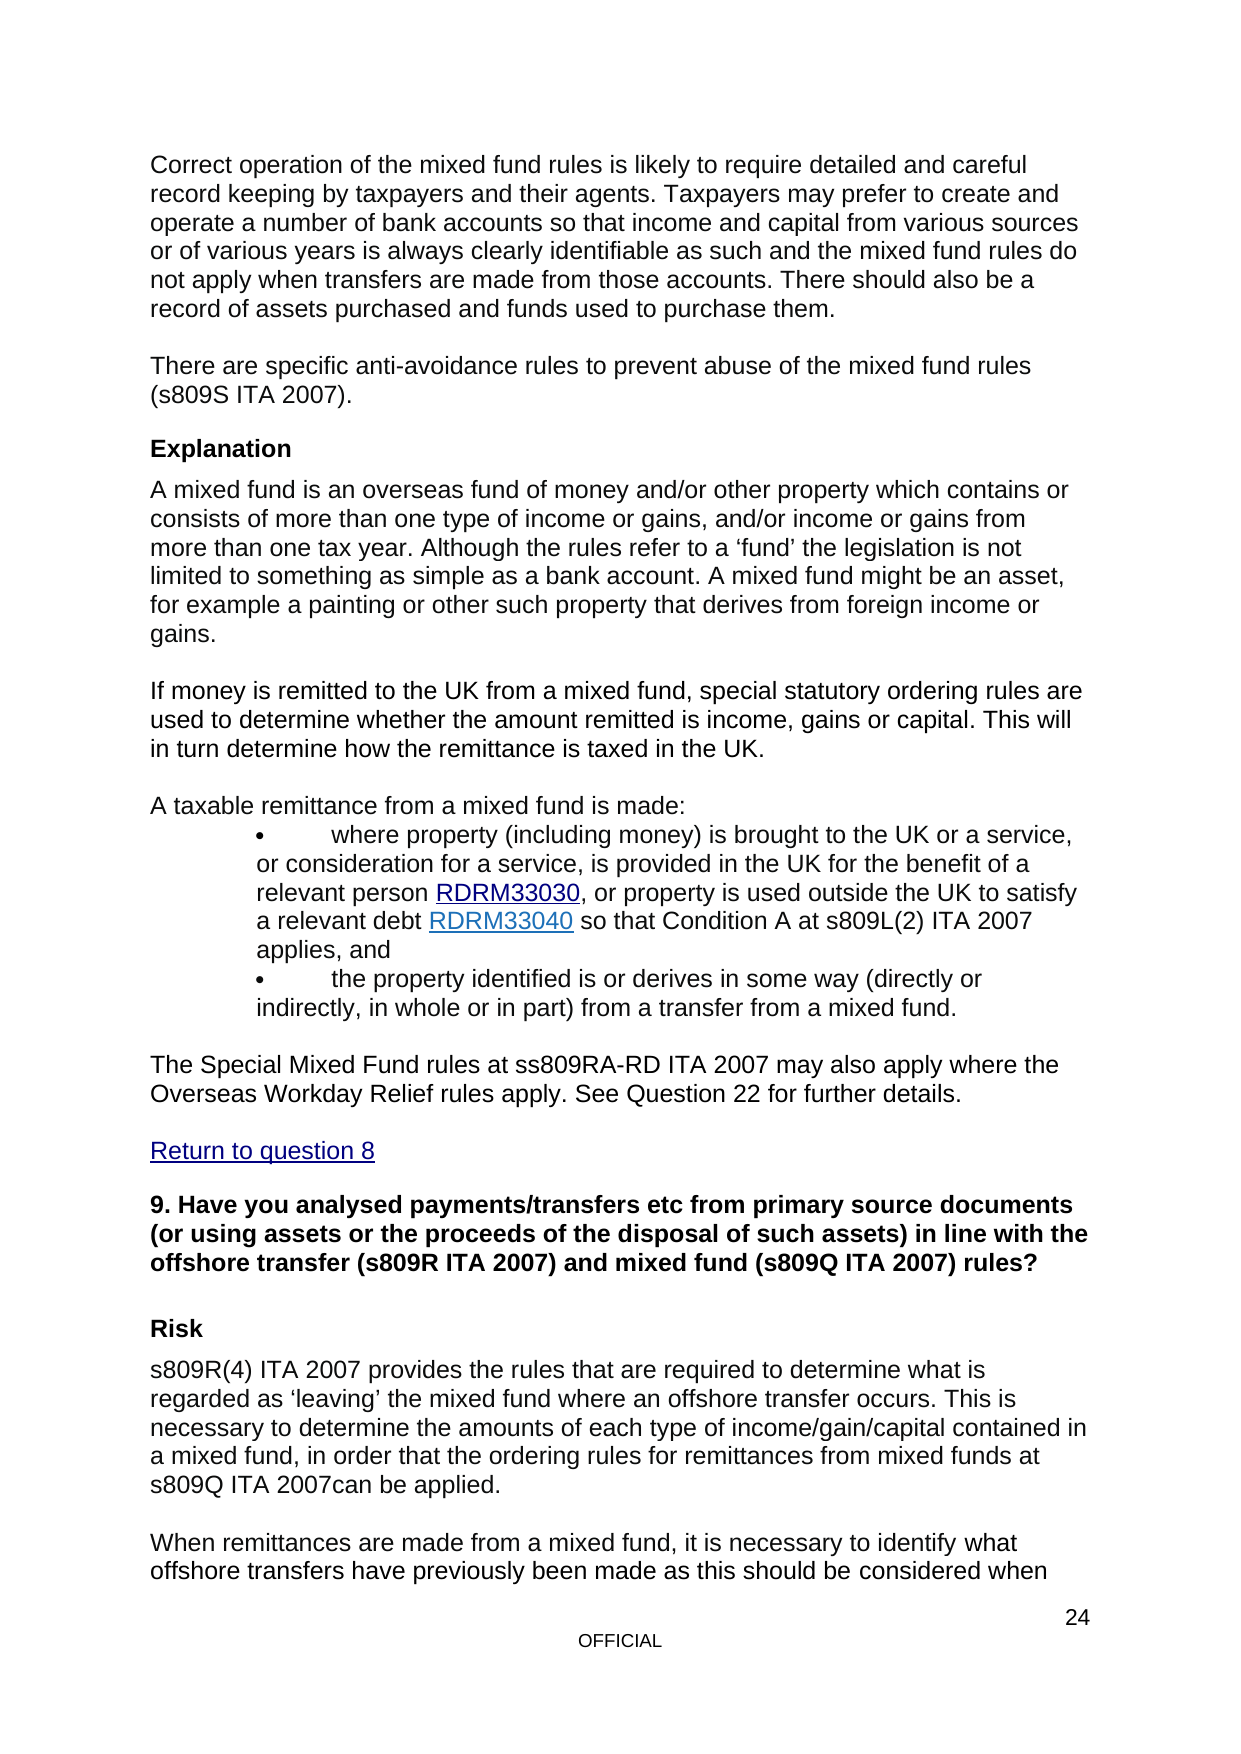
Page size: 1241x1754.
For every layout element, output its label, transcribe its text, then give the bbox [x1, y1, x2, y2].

text Risk [150, 1314, 1090, 1342]
text Return to question 8 [150, 1136, 1090, 1165]
text Explanation [150, 434, 1090, 462]
text There are specific anti-avoidance rules to prevent abuse of the mixed fund rules (s809S ITA 2007). [150, 351, 1090, 409]
text A taxable remittance from a mixed fund is made: [150, 791, 1090, 820]
text 9. Have you analysed payments/transfers etc from primary source documents (or using assets or the proceeds of the disposal of such assets) in line with the offshore transfer (s809R ITA 2007) and mixed fund (s809Q ITA 2007) rules? [150, 1190, 1090, 1276]
text Correct operation of the mixed fund rules is likely to require detailed and careful record keeping by taxpayers and their agents. Taxpayers may prefer to create and operate a number of bank accounts so that income and capital from various sources or of various years is always clearly identifiable as such and the mixed fund rules do not apply when transfers are made from those accounts. There should also be a record of assets purchased and funds used to purchase them. [150, 150, 1090, 322]
text The Special Mixed Fund rules at ss809RA-RD ITA 2007 may also apply where the Overseas Workday Relief rules apply. See Question 22 for further details. [150, 1050, 1090, 1107]
text A mixed fund is an overseas fund of money and/or other property which contains or consists of more than one type of income or gains, and/or income or gains from more than one tax year. Although the rules refer to a ‘fund’ the legislation is not limited to something as simple as a bank account. A mixed fund might be an asset, for example a painting or other such property that derives from foreign income or gains. [150, 475, 1090, 647]
text s809R(4) ITA 2007 provides the rules that are required to determine what is regarded as ‘leaving’ the mixed fund where an offshore transfer occurs. This is necessary to determine the amounts of each type of income/gain/capital contained in a mixed fund, in order that the ordering rules for remittances from mixed funds at s809Q ITA 2007can be applied. [150, 1355, 1090, 1499]
list where property (including money) is brought to the UK or a service, or consideration for a service, is provided in the UK for the benefit of a relevant person RDRM33030, or property is used outside the UK to satisfy a relevant debt RDRM33040 so that Condition A at s809L(2) ITA 2007 applies, and [256, 820, 1090, 964]
text When remittances are made from a mixed fund, it is necessary to identify what offshore transfers have previously been made as this should be considered when [150, 1527, 1090, 1585]
list the property identified is or derives in some way (directly or indirectly, in whole or in part) from a transfer from a mixed fund. [256, 964, 1090, 1021]
text If money is remitted to the UK from a mixed fund, special statutory ordering rules are used to determine whether the amount remitted is income, gains or capital. This will in turn determine how the remittance is taxed in the UK. [150, 676, 1090, 762]
